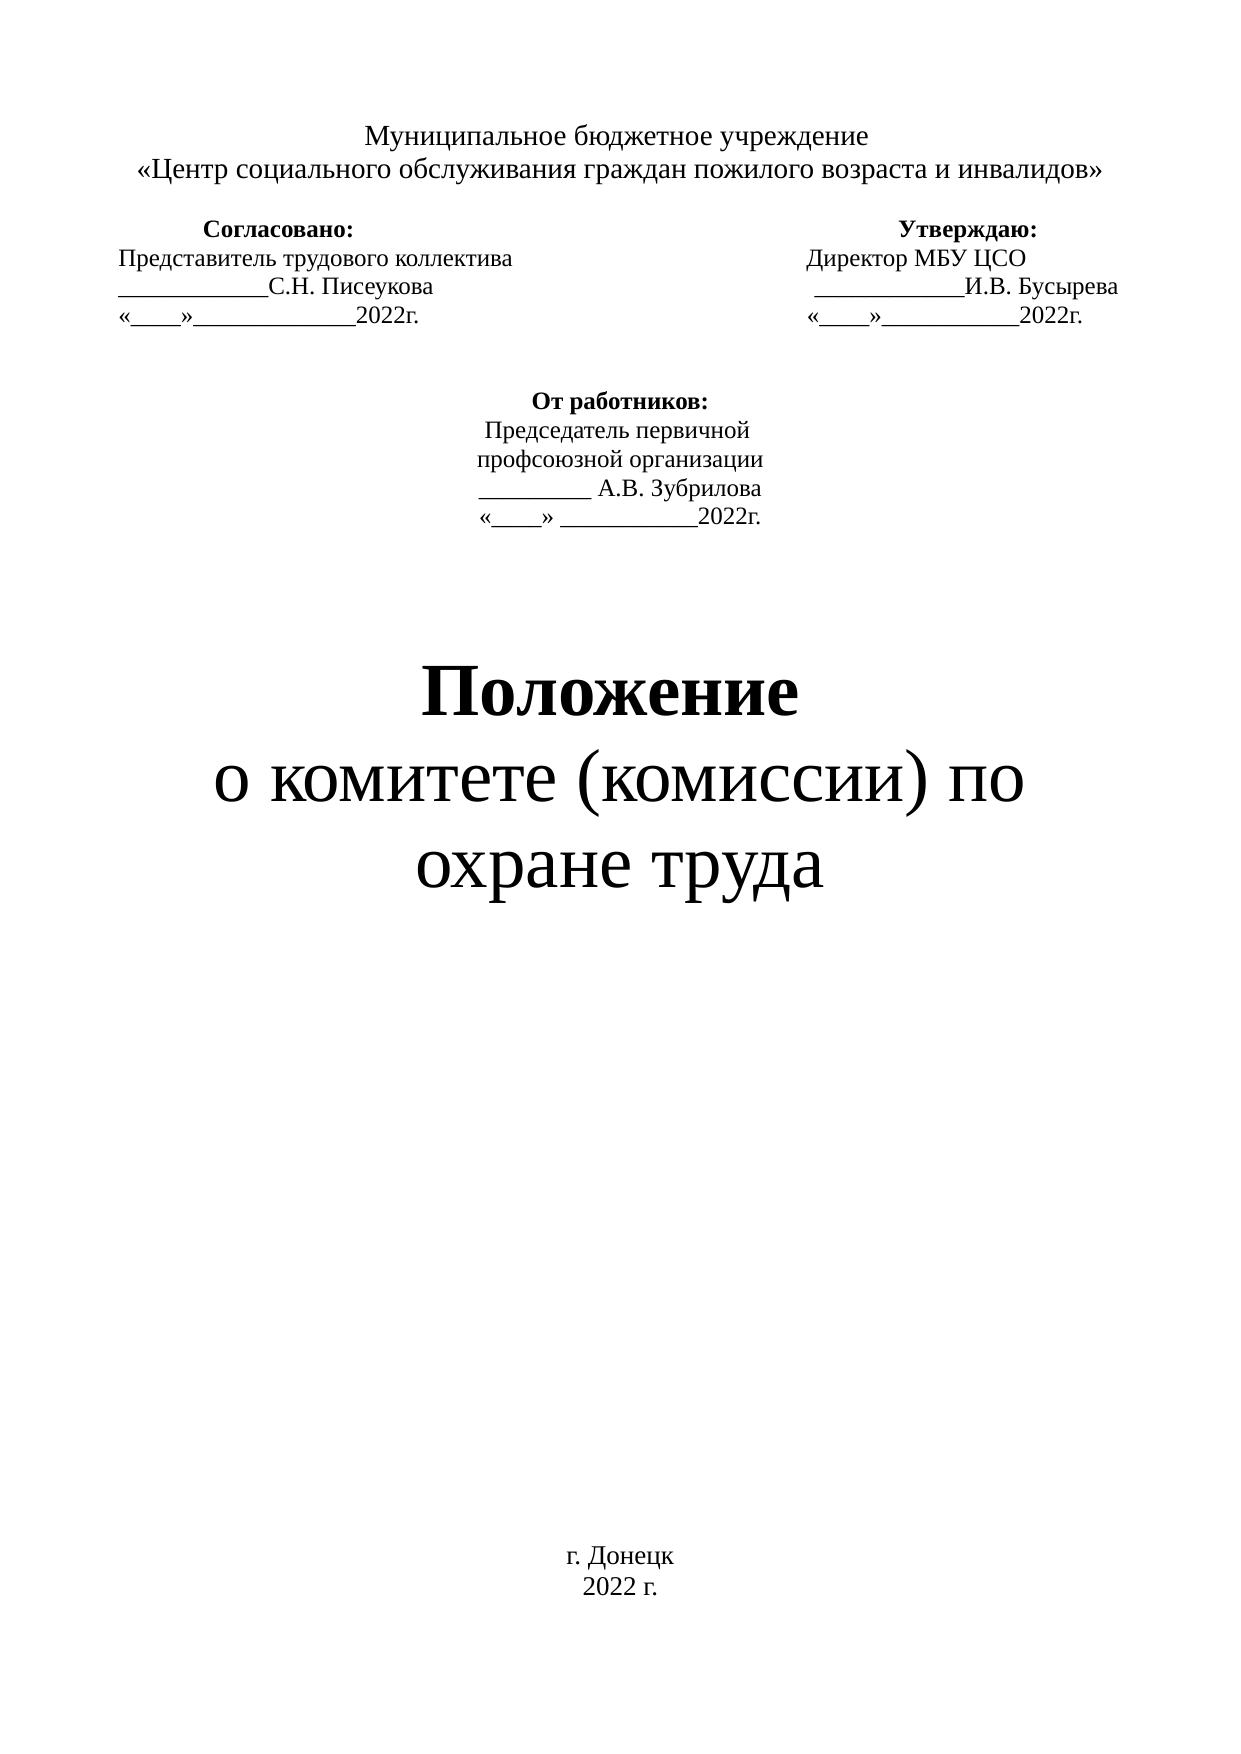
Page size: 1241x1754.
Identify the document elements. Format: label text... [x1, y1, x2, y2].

text 2022 г. [118, 1570, 1122, 1601]
text Председатель первичной [118, 415, 1122, 444]
text ____________С.Н. Писеукова ____________И.В. Бусырева [118, 271, 1122, 300]
text Положение [118, 645, 1122, 731]
text От работников: [118, 386, 1122, 415]
text профсоюзной организации [118, 444, 1122, 473]
text «Центр социального обслуживания граждан пожилого возраста и инвалидов» [118, 152, 1122, 185]
text г. Донецк [118, 1539, 1122, 1570]
text Согласовано: Утверждаю: [118, 214, 1122, 243]
text Представитель трудового коллектива Директор МБУ ЦСО [118, 243, 1122, 271]
text _________ А.В. Зубрилова [118, 473, 1122, 501]
text «____» ___________2022г. [118, 501, 1122, 530]
text Муниципальное бюджетное учреждение [118, 118, 1122, 152]
text о комитете (комиссии) по охране труда [118, 731, 1122, 904]
text «____»_____________2022г. «____»___________2022г. [118, 300, 1122, 329]
